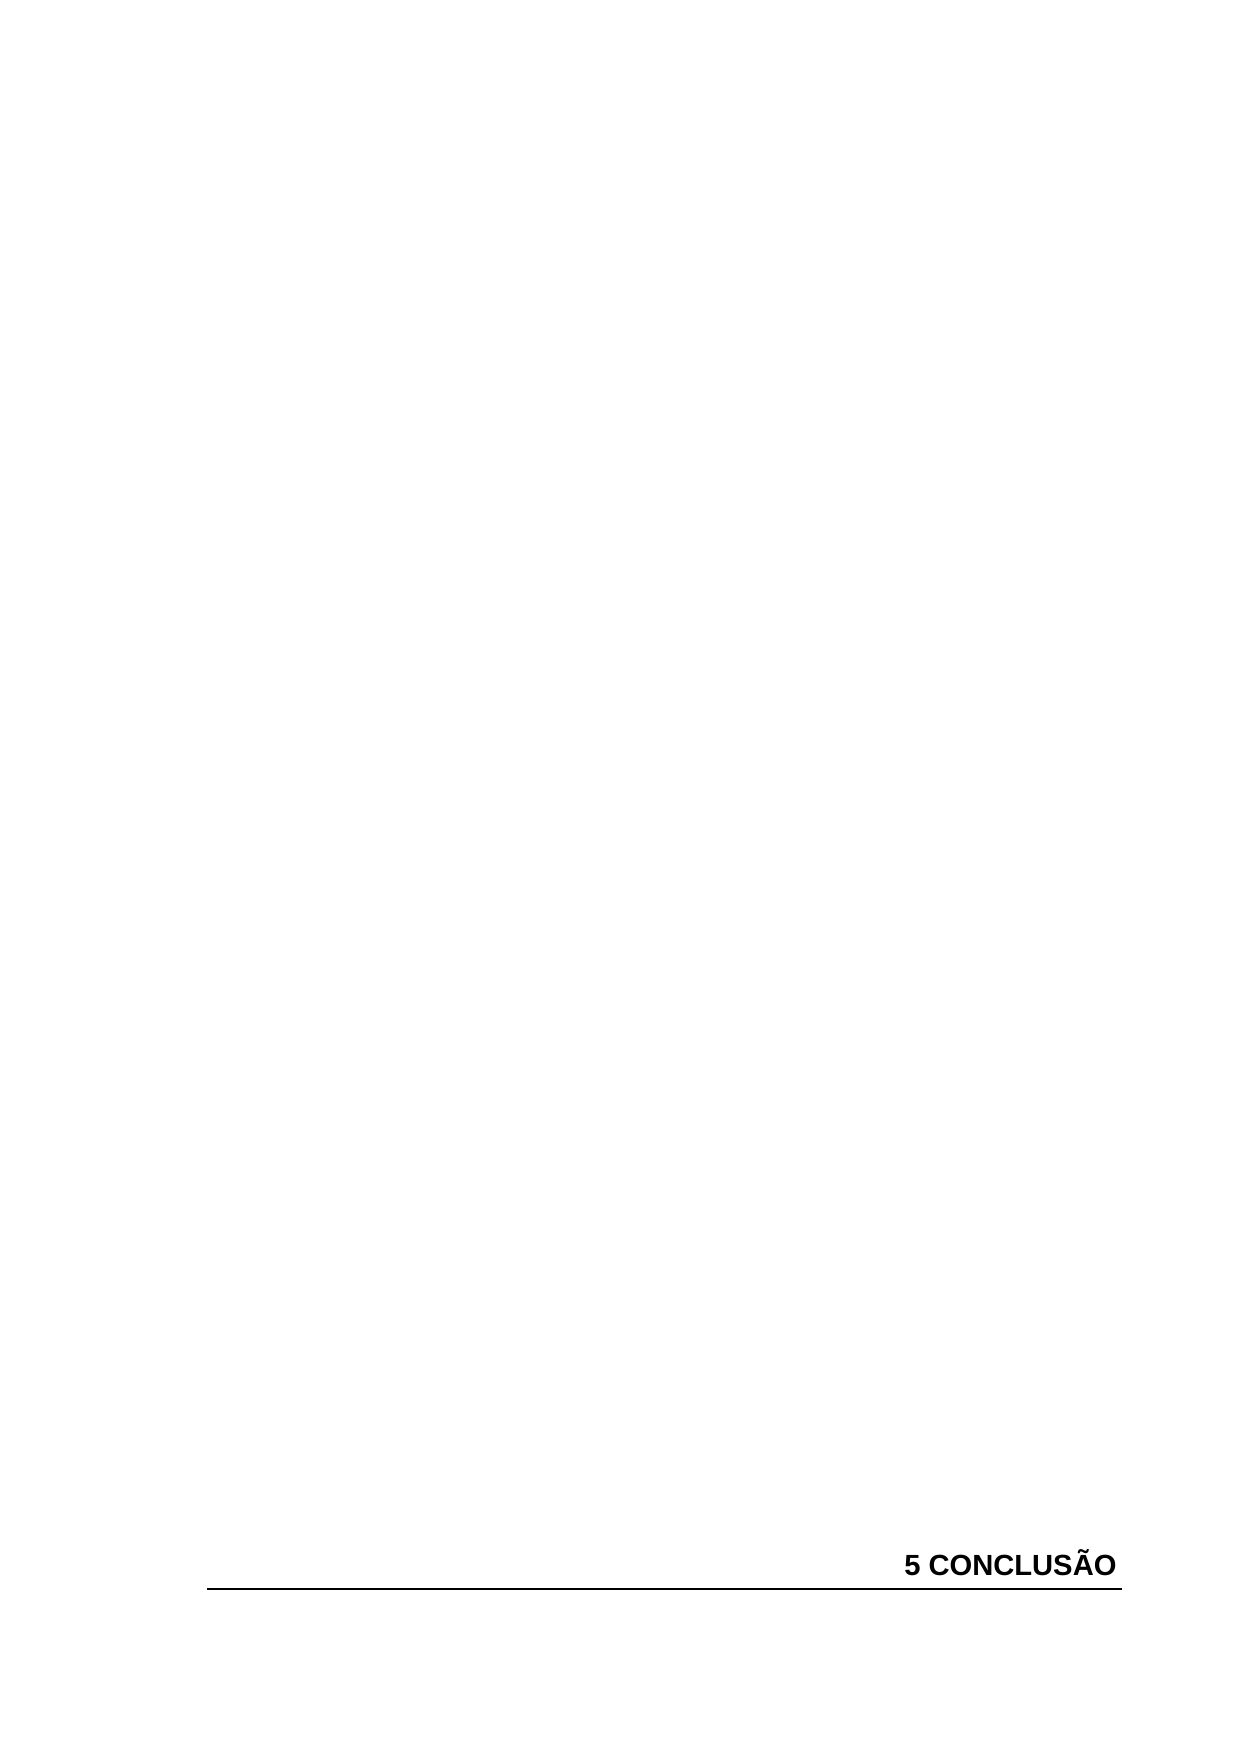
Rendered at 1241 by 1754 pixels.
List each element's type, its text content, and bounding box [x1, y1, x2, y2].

table_header 5 CONCLUSÃO [207, 1511, 1122, 1587]
